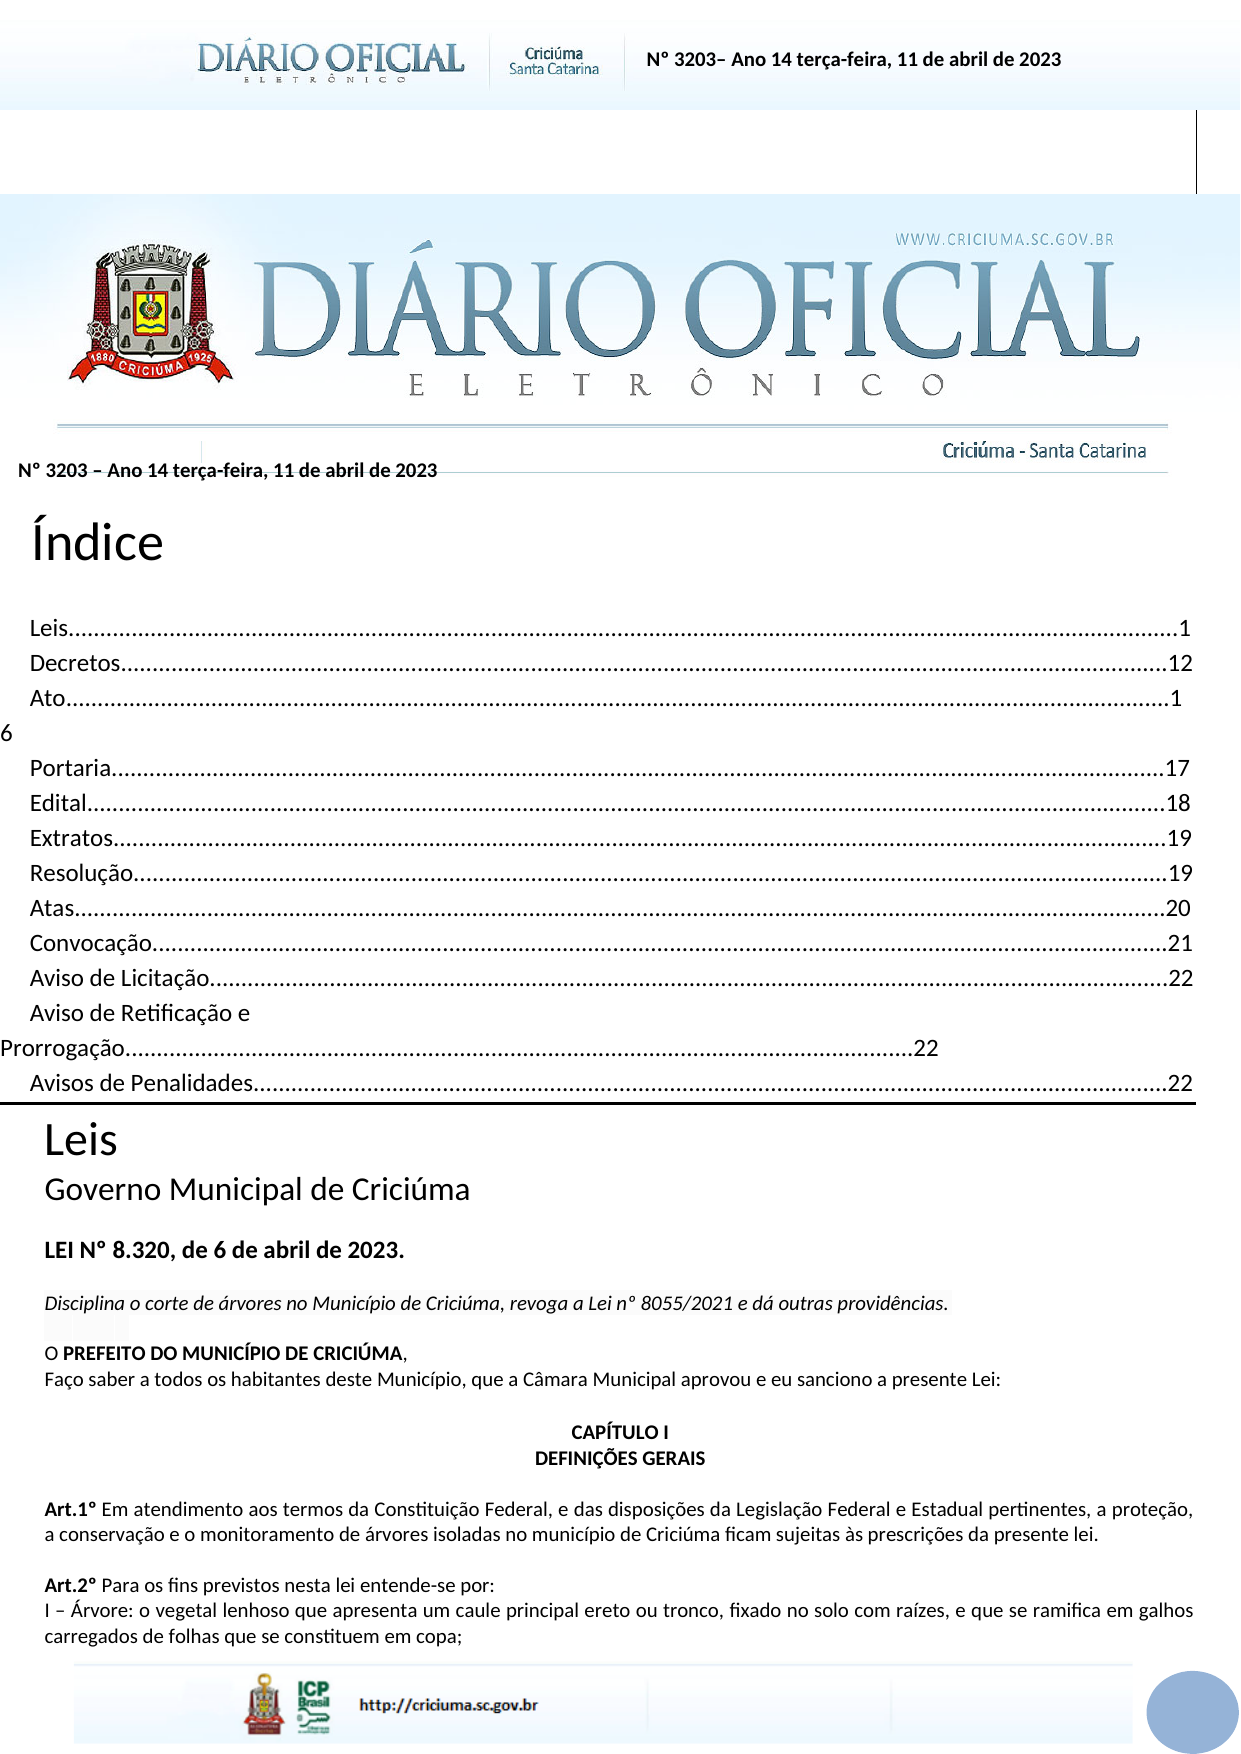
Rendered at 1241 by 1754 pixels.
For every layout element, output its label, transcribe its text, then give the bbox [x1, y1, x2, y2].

text Portaria.......................................................................................................................................................................17 [0, 752, 1196, 782]
text Ato...............................................................................................................................................................................16 [0, 682, 1196, 747]
text Governo Municipal de Criciúma [44, 1168, 1196, 1208]
text Art.2º Para os fins previstos nesta lei entende-se por: [44, 1572, 1196, 1597]
text Leis [44, 1109, 1196, 1168]
text Aviso de Licitação........................................................................................................................................................22 [0, 962, 1196, 992]
text Convocação.................................................................................................................................................................21 [0, 927, 1196, 957]
text Edital...........................................................................................................................................................................18 [0, 787, 1196, 817]
text O PREFEITO DO MUNICÍPIO DE CRICIÚMA, [44, 1341, 1196, 1366]
text Faço saber a todos os habitantes deste Município, que a Câmara Municipal aprovou e eu sanciono a presente Lei: [44, 1366, 1196, 1391]
text Art.1º Em atendimento aos termos da Constituição Federal, e das disposições da Legislação Federal e Estadual pertinentes, a proteção, a conservação e o monitoramento de árvores isoladas no município de Criciúma ficam sujeitas às prescrições da presente lei. [44, 1496, 1196, 1547]
text Disciplina o corte de árvores no Município de Criciúma, revoga a Lei nº 8055/2021 e dá outras providências. [44, 1290, 1196, 1315]
text Decretos......................................................................................................................................................................12 [0, 647, 1196, 677]
text Avisos de Penalidades.................................................................................................................................................22 [0, 1067, 1196, 1102]
text Aviso de Retificação e Prorrogação.............................................................................................................................22 [0, 997, 1196, 1062]
text Leis................................................................................................................................................................................1 [0, 612, 1196, 642]
text Extratos.......................................................................................................................................................................19 [0, 822, 1196, 852]
text Resolução....................................................................................................................................................................19 [0, 857, 1196, 887]
text CAPÍTULO I DEFINIÇÕES GERAIS [44, 1419, 1196, 1470]
text LEI Nº 8.320, de 6 de abril de 2023. [44, 1234, 1196, 1264]
text Atas.............................................................................................................................................................................20 [0, 892, 1196, 922]
text I – Árvore: o vegetal lenhoso que apresenta um caule principal ereto ou tronco, fixado no solo com raízes, e que se ramifica em galhos carregados de folhas que se constituem em copa; [44, 1597, 1196, 1648]
